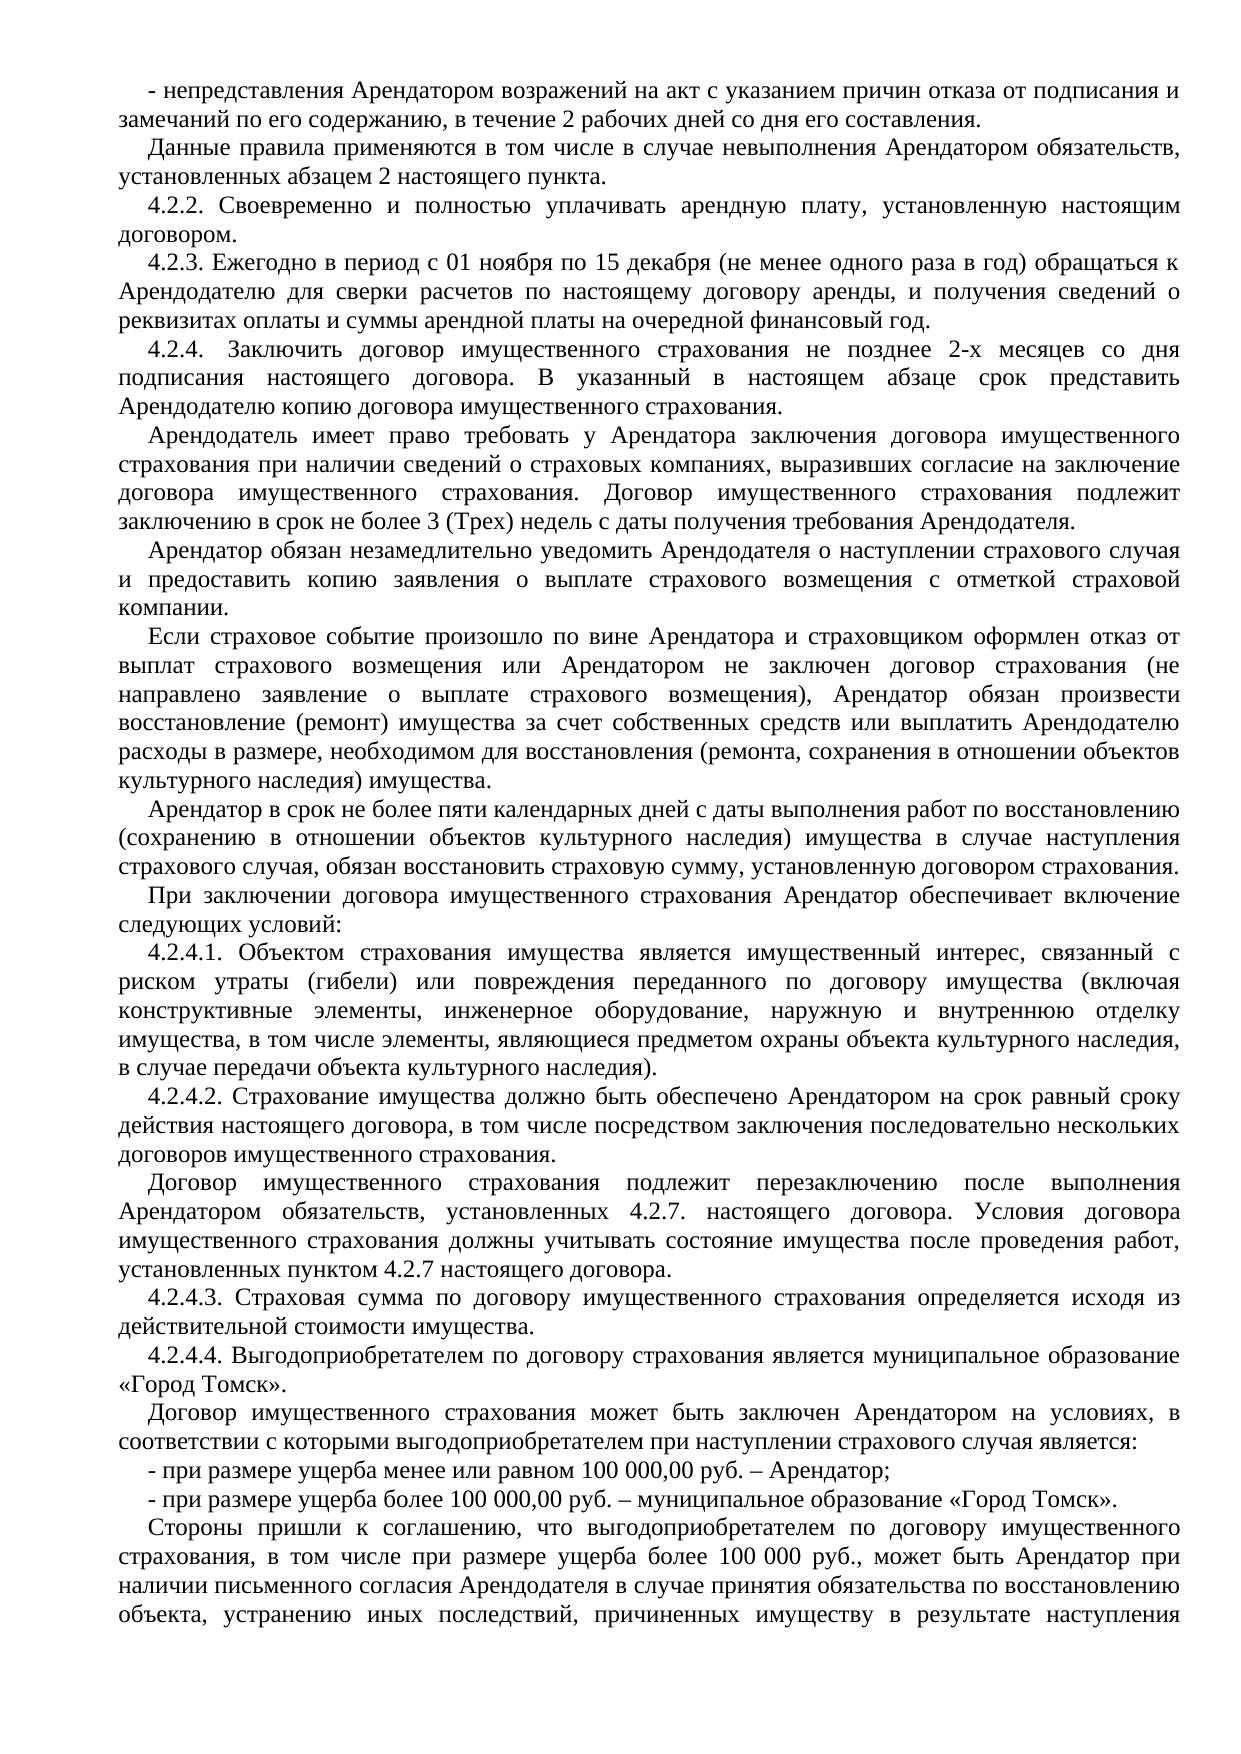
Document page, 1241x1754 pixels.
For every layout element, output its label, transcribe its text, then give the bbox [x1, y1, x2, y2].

text Стороны пришли к соглашению, что выгодоприобретателем по договору имущественного страхования, в том числе при размере ущерба более 100 000 руб., может быть Арендатор при наличии письменного согласия Арендодателя в случае принятия обязательства по восстановлению объекта, устранению иных последствий, причиненных имуществу в результате наступления [118, 1512, 1181, 1627]
text Договор имущественного страхования подлежит перезаключению после выполнения Арендатором обязательств, установленных 4.2.7. настоящего договора. Условия договора имущественного страхования должны учитывать состояние имущества после проведения работ, установленных пунктом 4.2.7 настоящего договора. [118, 1167, 1181, 1282]
text 4.2.4. Заключить договор имущественного страхования не позднее 2-х месяцев со дня подписания настоящего договора. В указанный в настоящем абзаце срок представить Арендодателю копию договора имущественного страхования. [118, 334, 1181, 420]
text Арендатор в срок не более пяти календарных дней с даты выполнения работ по восстановлению (сохранению в отношении объектов культурного наследия) имущества в случае наступления страхового случая, обязан восстановить страховую сумму, установленную договором страхования. [118, 794, 1181, 880]
text 4.2.4.3. Страховая сумма по договору имущественного страхования определяется исходя из действительной стоимости имущества. [118, 1282, 1181, 1340]
text Арендатор обязан незамедлительно уведомить Арендодателя о наступлении страхового случая и предоставить копию заявления о выплате страхового возмещения с отметкой страховой компании. [118, 535, 1181, 621]
text Арендодатель имеет право требовать у Арендатора заключения договора имущественного страхования при наличии сведений о страховых компаниях, выразивших согласие на заключение договора имущественного страхования. Договор имущественного страхования подлежит заключению в срок не более 3 (Трех) недель с даты получения требования Арендодателя. [118, 420, 1181, 535]
text 4.2.4.2. Страхование имущества должно быть обеспечено Арендатором на срок равный сроку действия настоящего договора, в том числе посредством заключения последовательно нескольких договоров имущественного страхования. [118, 1081, 1181, 1167]
text Если страховое событие произошло по вине Арендатора и страховщиком оформлен отказ от выплат страхового возмещения или Арендатором не заключен договор страхования (не направлено заявление о выплате страхового возмещения), Арендатор обязан произвести восстановление (ремонт) имущества за счет собственных средств или выплатить Арендодателю расходы в размере, необходимом для восстановления (ремонта, сохранения в отношении объектов культурного наследия) имущества. [118, 621, 1181, 794]
text 4.2.3. Ежегодно в период с 01 ноября по 15 декабря (не менее одного раза в год) обращаться к Арендодателю для сверки расчетов по настоящему договору аренды, и получения сведений о реквизитах оплаты и суммы арендной платы на очередной финансовый год. [118, 247, 1181, 334]
text - при размере ущерба менее или равном 100 000,00 руб. – Арендатор; [118, 1455, 1181, 1484]
text 4.2.4.1. Объектом страхования имущества является имущественный интерес, связанный с риском утраты (гибели) или повреждения переданного по договору имущества (включая конструктивные элементы, инженерное оборудование, наружную и внутреннюю отделку имущества, в том числе элементы, являющиеся предметом охраны объекта культурного наследия, в случае передачи объекта культурного наследия). [118, 937, 1181, 1081]
text При заключении договора имущественного страхования Арендатор обеспечивает включение следующих условий: [118, 880, 1181, 937]
text Данные правила применяются в том числе в случае невыполнения Арендатором обязательств, установленных абзацем 2 настоящего пункта. [118, 132, 1181, 190]
text 4.2.2. Своевременно и полностью уплачивать арендную плату, установленную настоящим договором. [118, 190, 1181, 247]
text 4.2.4.4. Выгодоприобретателем по договору страхования является муниципальное образование «Город Томск». [118, 1340, 1181, 1397]
text Договор имущественного страхования может быть заключен Арендатором на условиях, в соответствии с которыми выгодоприобретателем при наступлении страхового случая является: [118, 1397, 1181, 1455]
text - при размере ущерба более 100 000,00 руб. – муниципальное образование «Город Томск». [118, 1484, 1181, 1512]
text - непредставления Арендатором возражений на акт с указанием причин отказа от подписания и замечаний по его содержанию, в течение 2 рабочих дней со дня его составления. [118, 75, 1181, 132]
